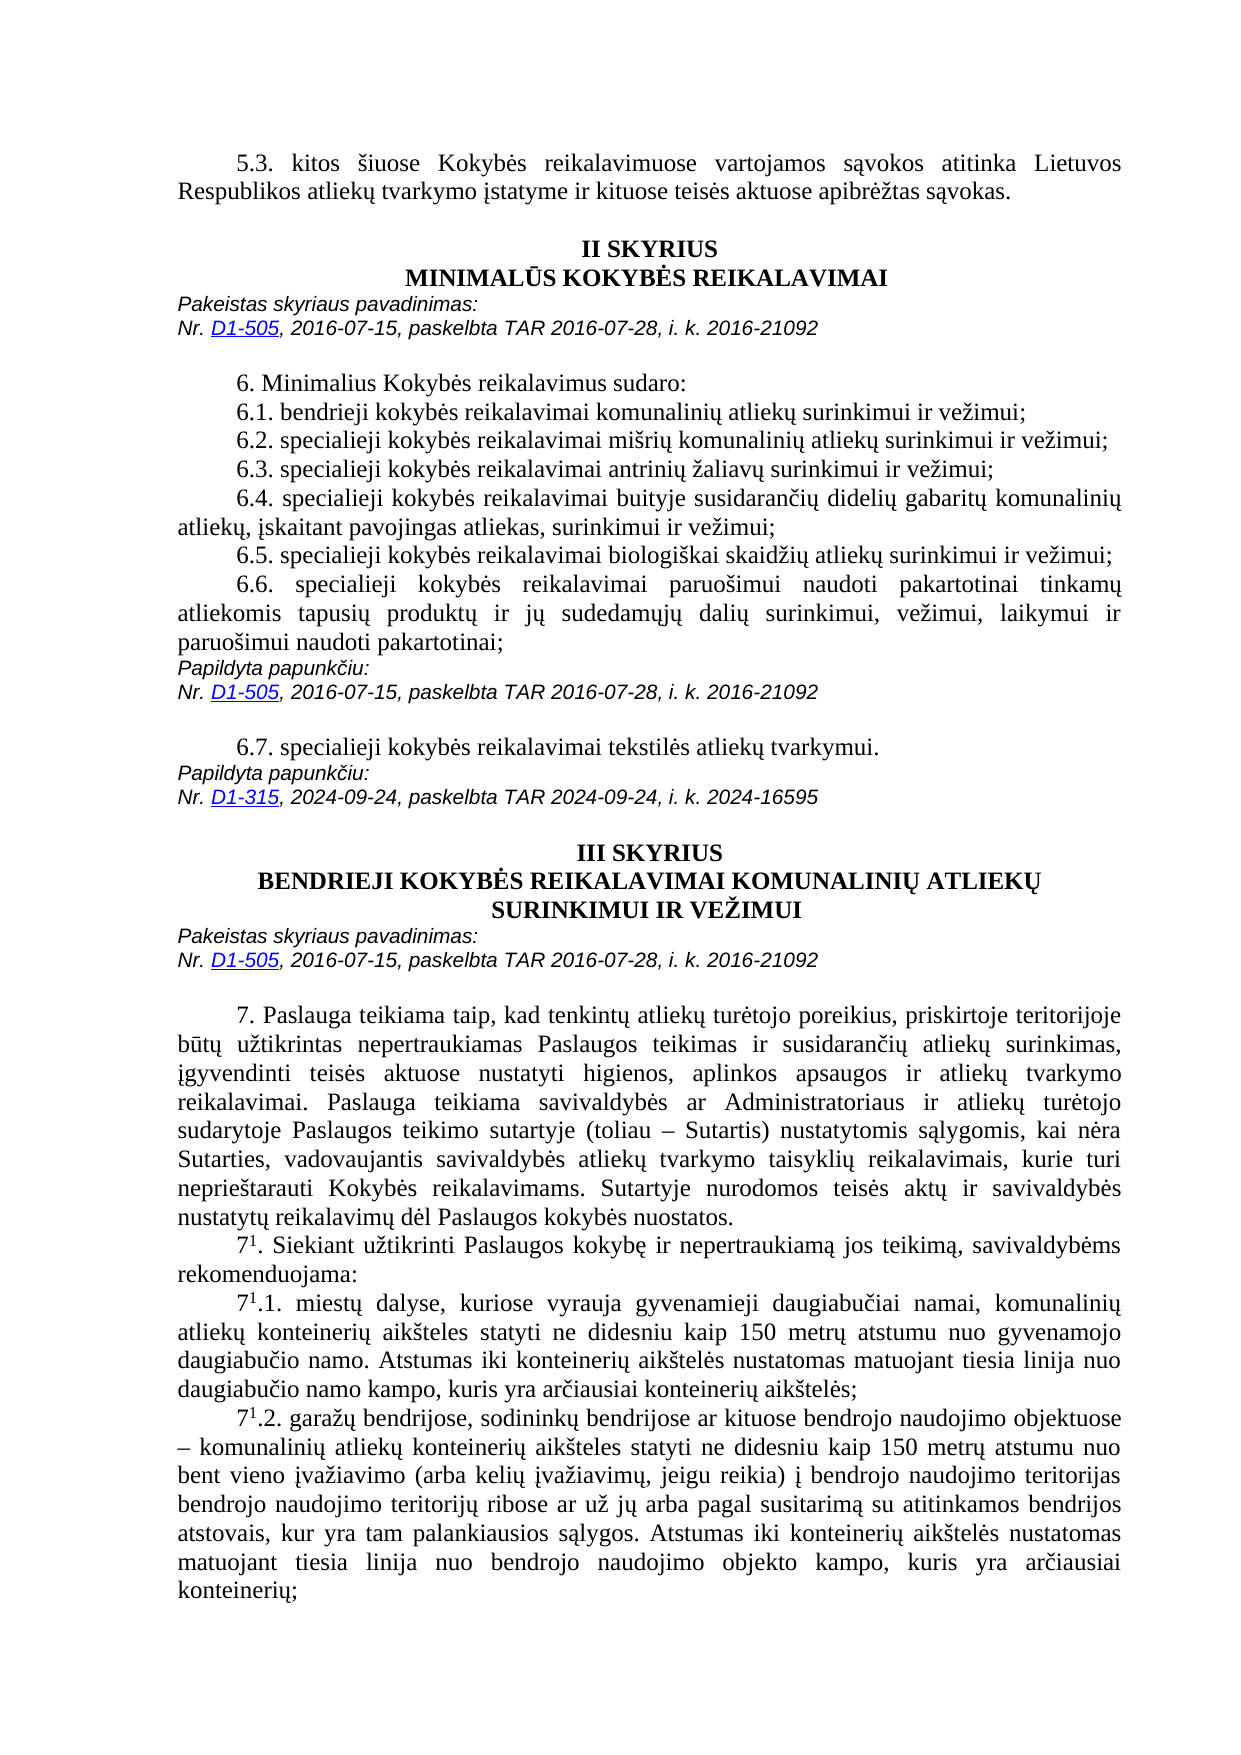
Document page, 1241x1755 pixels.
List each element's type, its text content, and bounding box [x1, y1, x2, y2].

text Nr. D1-505, 2016-07-15, paskelbta TAR 2016-07-28, i. k. 2016-21092 [177, 948, 1122, 972]
text Pakeistas skyriaus pavadinimas: [177, 291, 1122, 315]
text 5.3. kitos šiuose Kokybės reikalavimuose vartojamos sąvokos atitinka Lietuvos Respublikos atliekų tvarkymo įstatyme ir kituose teisės aktuose apibrėžtas sąvokas. [177, 148, 1122, 205]
text Nr. D1-505, 2016-07-15, paskelbta TAR 2016-07-28, i. k. 2016-21092 [177, 679, 1122, 703]
text 6. Minimalius Kokybės reikalavimus sudaro: [177, 368, 1122, 397]
text 6.7. specialieji kokybės reikalavimai tekstilės atliekų tvarkymui. [177, 732, 1122, 761]
text 71. Siekiant užtikrinti Paslaugos kokybę ir nepertraukiamą jos teikimą, savivaldybėms rekomenduojama: [177, 1231, 1122, 1288]
text Nr. D1-505, 2016-07-15, paskelbta TAR 2016-07-28, i. k. 2016-21092 [177, 315, 1122, 339]
text 71.1. miestų dalyse, kuriose vyrauja gyvenamieji daugiabučiai namai, komunalinių atliekų konteinerių aikšteles statyti ne didesniu kaip 150 metrų atstumu nuo gyvenamojo daugiabučio namo. Atstumas iki konteinerių aikštelės nustatomas matuojant tiesia linija nuo daugiabučio namo kampo, kuris yra arčiausiai konteinerių aikštelės; [177, 1288, 1122, 1403]
text II SKYRIUS [177, 234, 1122, 263]
text 6.2. specialieji kokybės reikalavimai mišrių komunalinių atliekų surinkimui ir vežimui; [177, 426, 1122, 454]
text 6.6. specialieji kokybės reikalavimai paruošimui naudoti pakartotinai tinkamų atliekomis tapusių produktų ir jų sudedamųjų dalių surinkimui, vežimui, laikymui ir paruošimui naudoti pakartotinai; [177, 569, 1122, 656]
text 71.2. garažų bendrijose, sodininkų bendrijose ar kituose bendrojo naudojimo objektuose – komunalinių atliekų konteinerių aikšteles statyti ne didesniu kaip 150 metrų atstumu nuo bent vieno įvažiavimo (arba kelių įvažiavimų, jeigu reikia) į bendrojo naudojimo teritorijas bendrojo naudojimo teritorijų ribose ar už jų arba pagal susitarimą su atitinkamos bendrijos atstovais, kur yra tam palankiausios sąlygos. Atstumas iki konteinerių aikštelės nustatomas matuojant tiesia linija nuo bendrojo naudojimo objekto kampo, kuris yra arčiausiai konteinerių; [177, 1403, 1122, 1604]
text Pakeistas skyriaus pavadinimas: [177, 924, 1122, 948]
text 6.3. specialieji kokybės reikalavimai antrinių žaliavų surinkimui ir vežimui; [177, 454, 1122, 483]
text 6.1. bendrieji kokybės reikalavimai komunalinių atliekų surinkimui ir vežimui; [177, 397, 1122, 426]
text BENDRIEJI KOKYBĖS REIKALAVIMAI KOMUNALINIŲ ATLIEKŲ SURINKIMUI IR VEŽIMUI [177, 866, 1122, 924]
text Papildyta papunkčiu: [177, 656, 1122, 679]
text 6.4. specialieji kokybės reikalavimai buityje susidarančių didelių gabaritų komunalinių atliekų, įskaitant pavojingas atliekas, surinkimui ir vežimui; [177, 483, 1122, 541]
text 7. Paslauga teikiama taip, kad tenkintų atliekų turėtojo poreikius, priskirtoje teritorijoje būtų užtikrintas nepertraukiamas Paslaugos teikimas ir susidarančių atliekų surinkimas, įgyvendinti teisės aktuose nustatyti higienos, aplinkos apsaugos ir atliekų tvarkymo reikalavimai. Paslauga teikiama savivaldybės ar Administratoriaus ir atliekų turėtojo sudarytoje Paslaugos teikimo sutartyje (toliau – Sutartis) nustatytomis sąlygomis, kai nėra Sutarties, vadovaujantis savivaldybės atliekų tvarkymo taisyklių reikalavimais, kurie turi neprieštarauti Kokybės reikalavimams. Sutartyje nurodomos teisės aktų ir savivaldybės nustatytų reikalavimų dėl Paslaugos kokybės nuostatos. [177, 1001, 1122, 1231]
text Nr. D1-315, 2024-09-24, paskelbta TAR 2024-09-24, i. k. 2024-16595 [177, 785, 1122, 809]
text MINIMALŪS KOKYBĖS REIKALAVIMAI [177, 263, 1122, 291]
text Papildyta papunkčiu: [177, 761, 1122, 785]
text 6.5. specialieji kokybės reikalavimai biologiškai skaidžių atliekų surinkimui ir vežimui; [177, 541, 1122, 569]
text III SKYRIUS [177, 838, 1122, 866]
